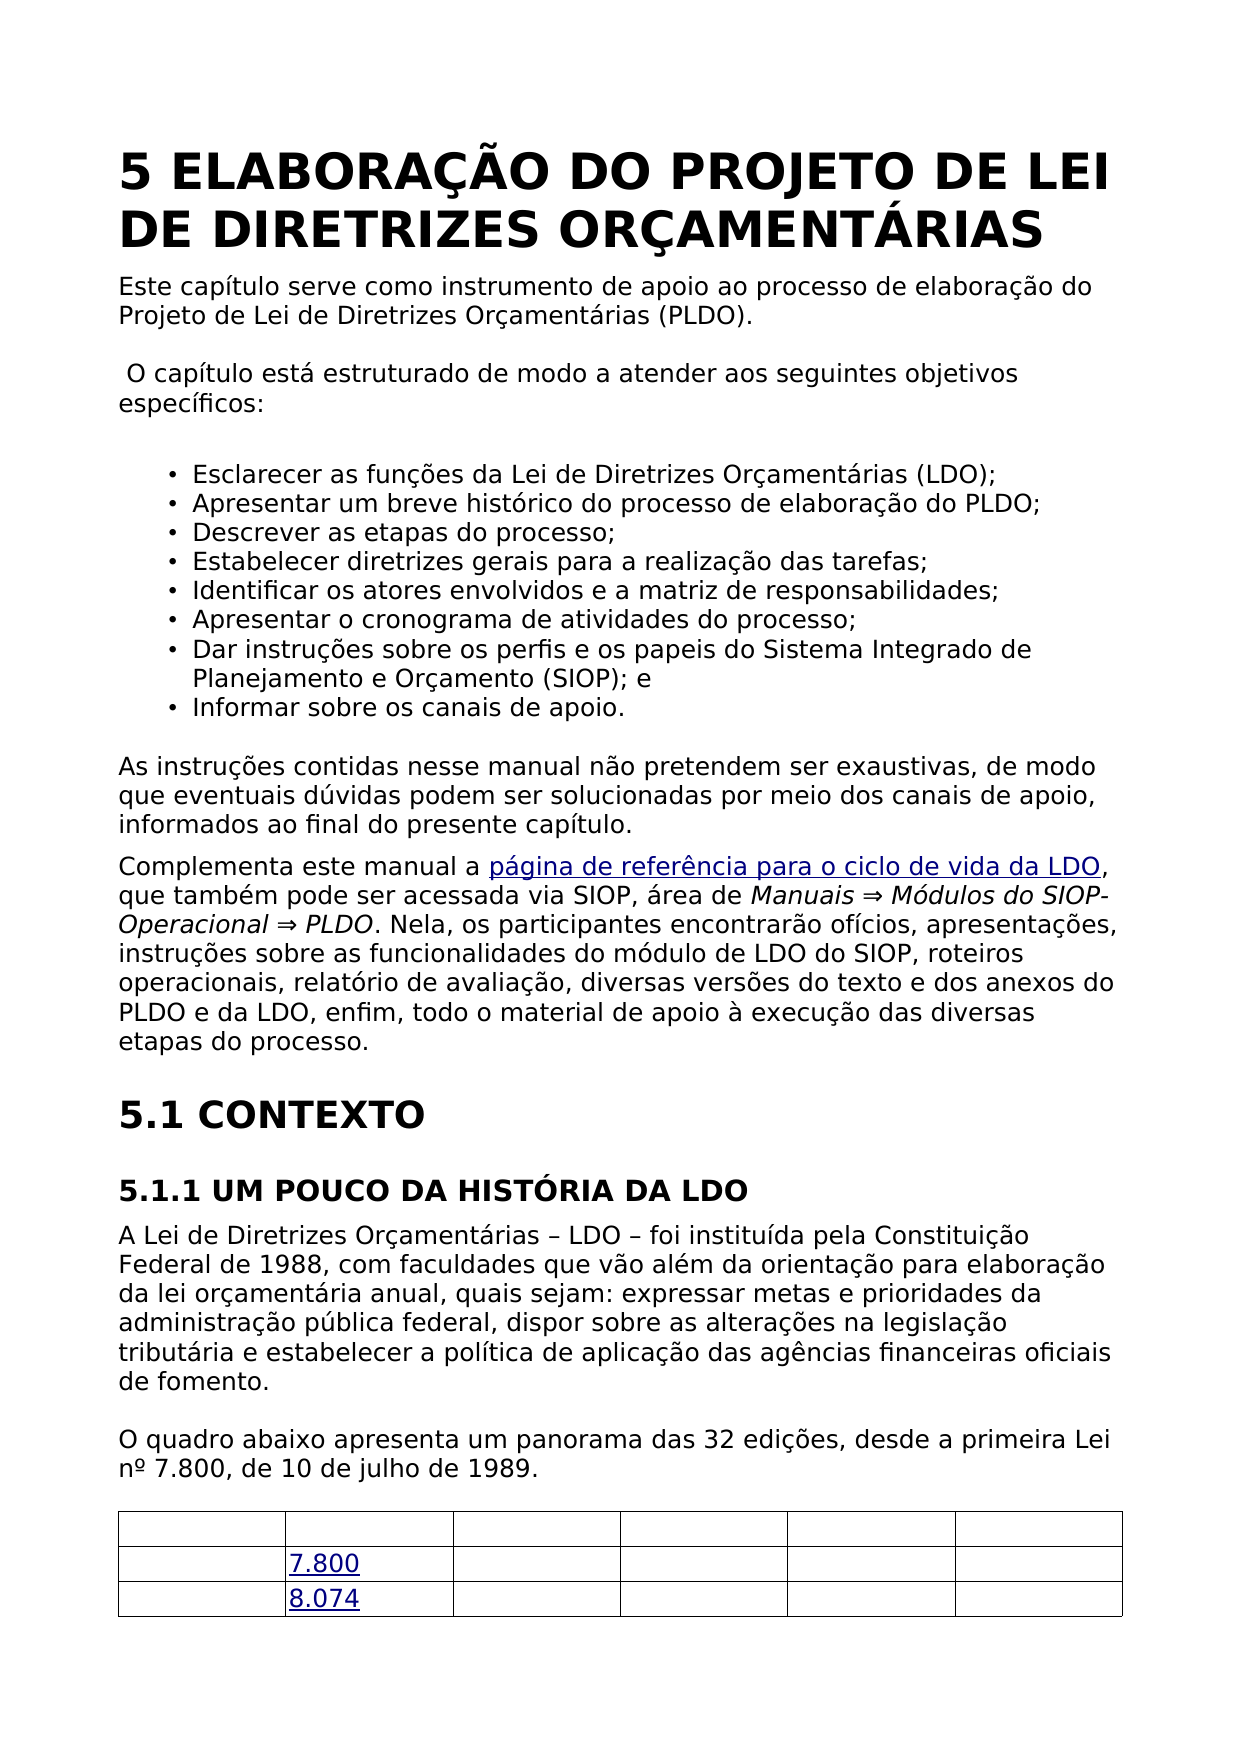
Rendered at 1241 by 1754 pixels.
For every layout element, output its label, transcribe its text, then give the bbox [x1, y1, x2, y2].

list Apresentar o cronograma de atividades do processo; [177, 606, 1122, 635]
list Apresentar um breve histórico do processo de elaboração do PLDO; [177, 489, 1122, 518]
table_cell [788, 1582, 955, 1616]
table_cell [956, 1547, 1122, 1581]
text Complementa este manual a página de referência para o ciclo de vida da LDO, que também pode ser acessada via SIOP, área de Manuais ⇒ Módulos do SIOP-Operacional ⇒ PLDO. Nela, os participantes encontrarão ofícios, apresentações, instruções sobre as funcionalidades do módulo de LDO do SIOP, roteiros operacionais, relatório de avaliação, diversas versões do texto e dos anexos do PLDO e da LDO, enfim, todo o material de apoio à execução das diversas etapas do processo. [118, 852, 1122, 1056]
list Identificar os atores envolvidos e a matriz de responsabilidades; [177, 577, 1122, 606]
table_cell [119, 1582, 285, 1616]
table_cell [956, 1582, 1122, 1616]
text As instruções contidas nesse manual não pretendem ser exaustivas, de modo que eventuais dúvidas podem ser solucionadas por meio dos canais de apoio, informados ao final do presente capítulo. [118, 752, 1122, 839]
table_header [621, 1512, 787, 1546]
table_cell 7.800 [286, 1547, 453, 1581]
text Este capítulo serve como instrumento de apoio ao processo de elaboração do Projeto de Lei de Diretrizes Orçamentárias (PLDO). O capítulo está estruturado de modo a atender aos seguintes objetivos específicos: [118, 272, 1122, 418]
table_cell [621, 1582, 787, 1616]
subtitle 5 ELABORAÇÃO DO PROJETO DE LEI DE DIRETRIZES ORÇAMENTÁRIAS [118, 143, 1122, 259]
subtitle 5.1.1 UM POUCO DA HISTÓRIA DA LDO [118, 1175, 1122, 1209]
table_header [454, 1512, 620, 1546]
list Esclarecer as funções da Lei de Diretrizes Orçamentárias (LDO); [177, 460, 1122, 489]
table_cell [788, 1547, 955, 1581]
list Informar sobre os canais de apoio. [177, 693, 1122, 722]
table_header [788, 1512, 955, 1546]
list Estabelecer diretrizes gerais para a realização das tarefas; [177, 547, 1122, 577]
text A Lei de Diretrizes Orçamentárias – LDO – foi instituída pela Constituição Federal de 1988, com faculdades que vão além da orientação para elaboração da lei orçamentária anual, quais sejam: expressar metas e prioridades da administração pública federal, dispor sobre as alterações na legislação tributária e estabelecer a política de aplicação das agências financeiras oficiais de fomento. O quadro abaixo apresenta um panorama das 32 edições, desde a primeira Lei nº 7.800, de 10 de julho de 1989. [118, 1221, 1122, 1484]
table_cell [454, 1582, 620, 1616]
table_header [286, 1512, 453, 1546]
list Descrever as etapas do processo; [177, 518, 1122, 547]
subtitle 5.1 CONTEXTO [118, 1093, 1122, 1137]
table_cell 8.074 [286, 1582, 453, 1616]
table_cell [621, 1547, 787, 1581]
table_header [956, 1512, 1122, 1546]
table_cell [454, 1547, 620, 1581]
table_header [119, 1512, 285, 1546]
list Dar instruções sobre os perfis e os papeis do Sistema Integrado de Planejamento e Orçamento (SIOP); e [177, 635, 1122, 693]
table_cell [119, 1547, 285, 1581]
